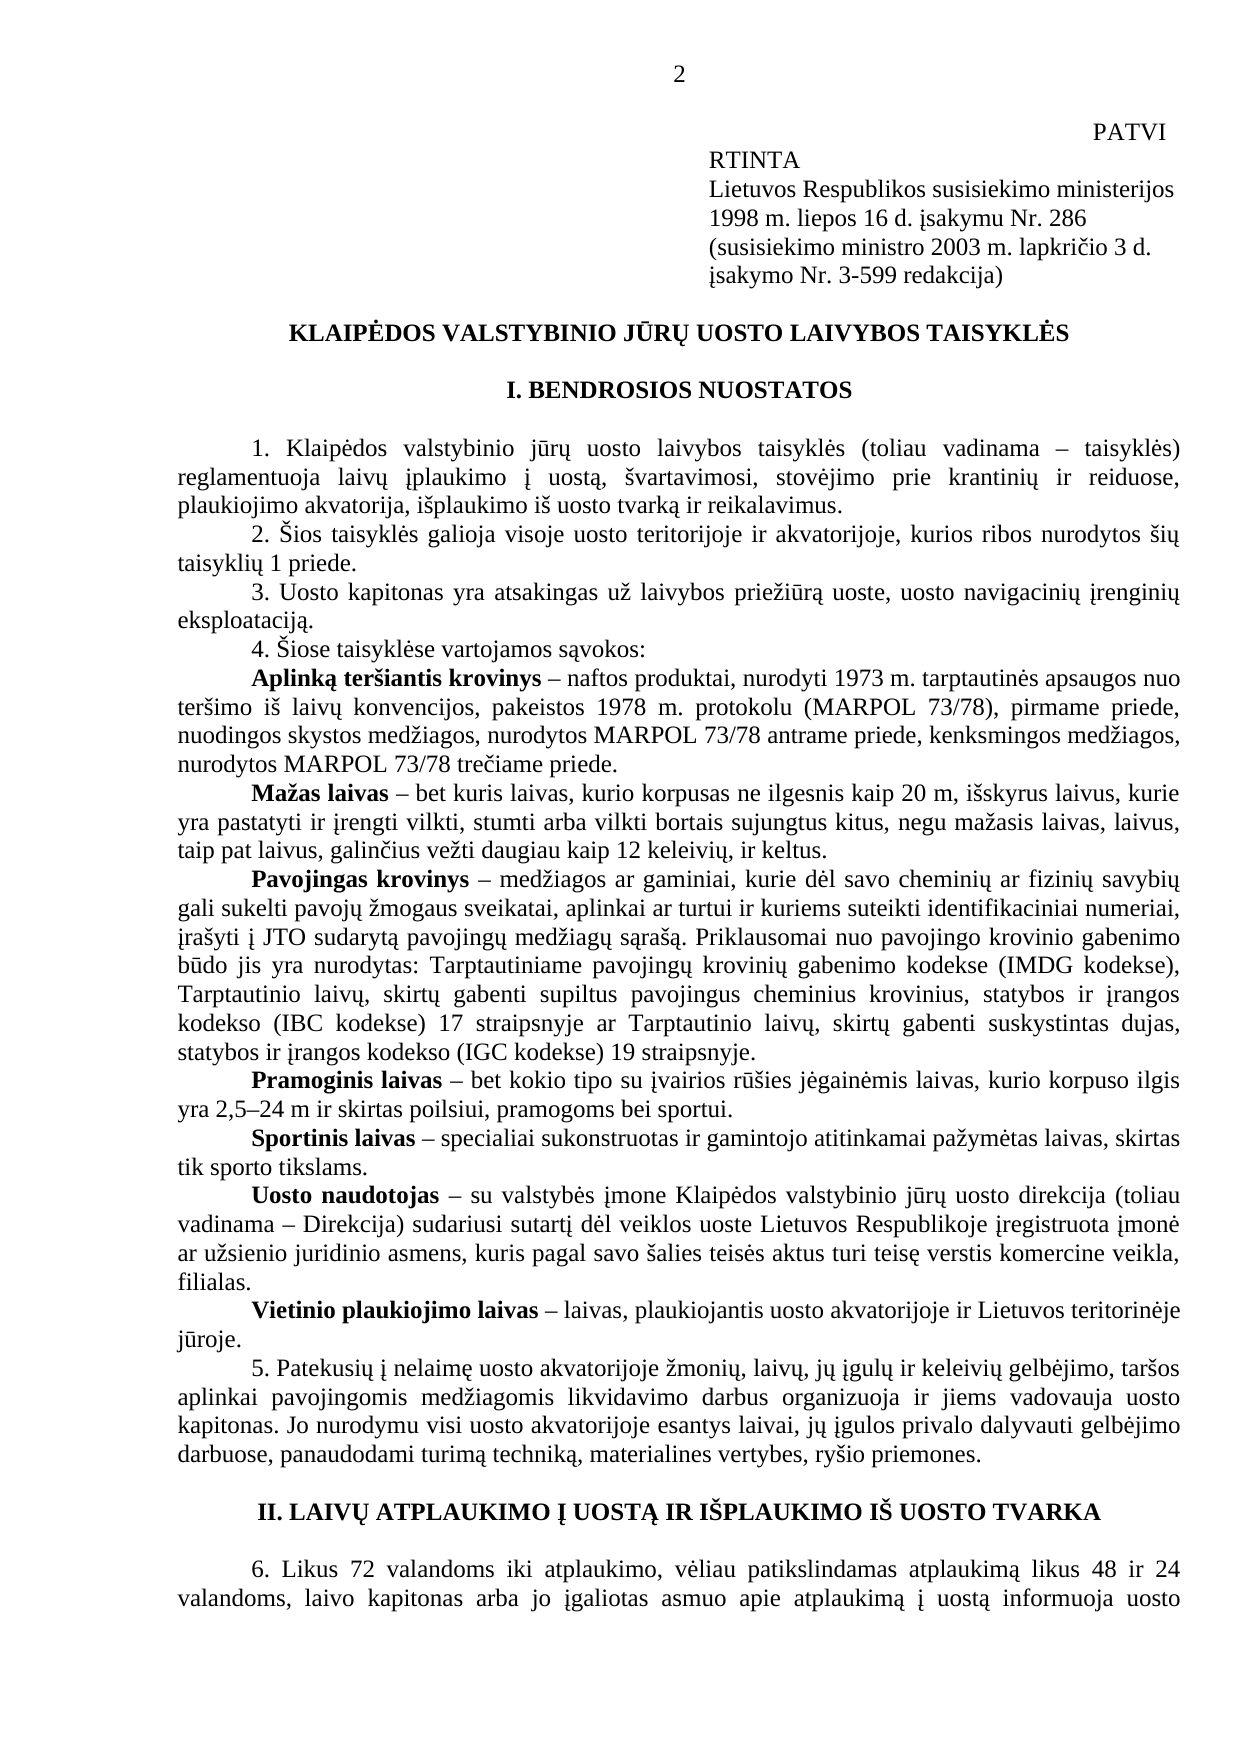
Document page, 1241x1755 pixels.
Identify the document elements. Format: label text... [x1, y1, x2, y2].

text 4. Šiose taisyklėse vartojamos sąvokos: [177, 634, 1181, 663]
text Aplinką teršiantis krovinys – naftos produktai, nurodyti 1973 m. tarptautinės apsaugos nuo teršimo iš laivų konvencijos, pakeistos 1978 m. protokolu (MARPOL 73/78), pirmame priede, nuodingos skystos medžiagos, nurodytos MARPOL 73/78 antrame priede, kenksmingos medžiagos, nurodytos MARPOL 73/78 trečiame priede. [177, 663, 1181, 778]
text Pavojingas krovinys – medžiagos ar gaminiai, kurie dėl savo cheminių ar fizinių savybių gali sukelti pavojų žmogaus sveikatai, aplinkai ar turtui ir kuriems suteikti identifikaciniai numeriai, įrašyti į JTO sudarytą pavojingų medžiagų sąrašą. Priklausomai nuo pavojingo krovinio gabenimo būdo jis yra nurodytas: Tarptautiniame pavojingų krovinių gabenimo kodekse (IMDG kodekse), Tarptautinio laivų, skirtų gabenti supiltus pavojingus cheminius krovinius, statybos ir įrangos kodekso (IBC kodekse) 17 straipsnyje ar Tarptautinio laivų, skirtų gabenti suskystintas dujas, statybos ir įrangos kodekso (IGC kodekse) 19 straipsnyje. [177, 864, 1181, 1065]
text II. LAIVŲ ATPLAUKIMO Į UOSTĄ IR IŠPLAUKIMO IŠ UOSTO TVARKA [177, 1497, 1181, 1525]
text 1. Klaipėdos valstybinio jūrų uosto laivybos taisyklės (toliau vadinama – taisyklės) reglamentuoja laivų įplaukimo į uostą, švartavimosi, stovėjimo prie krantinių ir reiduose, plaukiojimo akvatorija, išplaukimo iš uosto tvarką ir reikalavimus. [177, 433, 1181, 519]
text (susisiekimo ministro 2003 m. lapkričio 3 d. [177, 232, 1181, 260]
text Lietuvos Respublikos susisiekimo ministerijos [177, 174, 1181, 203]
text Uosto naudotojas – su valstybės įmone Klaipėdos valstybinio jūrų uosto direkcija (toliau vadinama – Direkcija) sudariusi sutartį dėl veiklos uoste Lietuvos Respublikoje įregistruota įmonė ar užsienio juridinio asmens, kuris pagal savo šalies teisės aktus turi teisę verstis komercine veikla, filialas. [177, 1180, 1181, 1295]
text PATVIRTINTA [709, 117, 1181, 174]
text 1998 m. liepos 16 d. įsakymu Nr. 286 [177, 203, 1181, 232]
text 2. Šios taisyklės galioja visoje uosto teritorijoje ir akvatorijoje, kurios ribos nurodytos šių taisyklių 1 priede. [177, 519, 1181, 577]
text Pramoginis laivas – bet kokio tipo su įvairios rūšies jėgainėmis laivas, kurio korpuso ilgis yra 2,5–24 m ir skirtas poilsiui, pramogoms bei sportui. [177, 1065, 1181, 1123]
text 5. Patekusių į nelaimę uosto akvatorijoje žmonių, laivų, jų įgulų ir keleivių gelbėjimo, taršos aplinkai pavojingomis medžiagomis likvidavimo darbus organizuoja ir jiems vadovauja uosto kapitonas. Jo nurodymu visi uosto akvatorijoje esantys laivai, jų įgulos privalo dalyvauti gelbėjimo darbuose, panaudodami turimą techniką, materialines vertybes, ryšio priemones. [177, 1353, 1181, 1468]
text Vietinio plaukiojimo laivas – laivas, plaukiojantis uosto akvatorijoje ir Lietuvos teritorinėje jūroje. [177, 1295, 1181, 1353]
text KLAIPĖDOS VALSTYBINIO JŪRŲ UOSTO LAIVYBOS TAISYKLĖS [177, 318, 1181, 347]
text 6. Likus 72 valandoms iki atplaukimo, vėliau patikslindamas atplaukimą likus 48 ir 24 valandoms, laivo kapitonas arba jo įgaliotas asmuo apie atplaukimą į uostą informuoja uosto [177, 1554, 1181, 1612]
text Mažas laivas – bet kuris laivas, kurio korpusas ne ilgesnis kaip 20 m, išskyrus laivus, kurie yra pastatyti ir įrengti vilkti, stumti arba vilkti bortais sujungtus kitus, negu mažasis laivas, laivus, taip pat laivus, galinčius vežti daugiau kaip 12 keleivių, ir keltus. [177, 778, 1181, 864]
text Sportinis laivas – specialiai sukonstruotas ir gamintojo atitinkamai pažymėtas laivas, skirtas tik sporto tikslams. [177, 1123, 1181, 1180]
text įsakymo Nr. 3-599 redakcija) [177, 260, 1181, 289]
text 3. Uosto kapitonas yra atsakingas už laivybos priežiūrą uoste, uosto navigacinių įrenginių eksploataciją. [177, 577, 1181, 634]
text I. BENDROSIOS NUOSTATOS [177, 375, 1181, 404]
